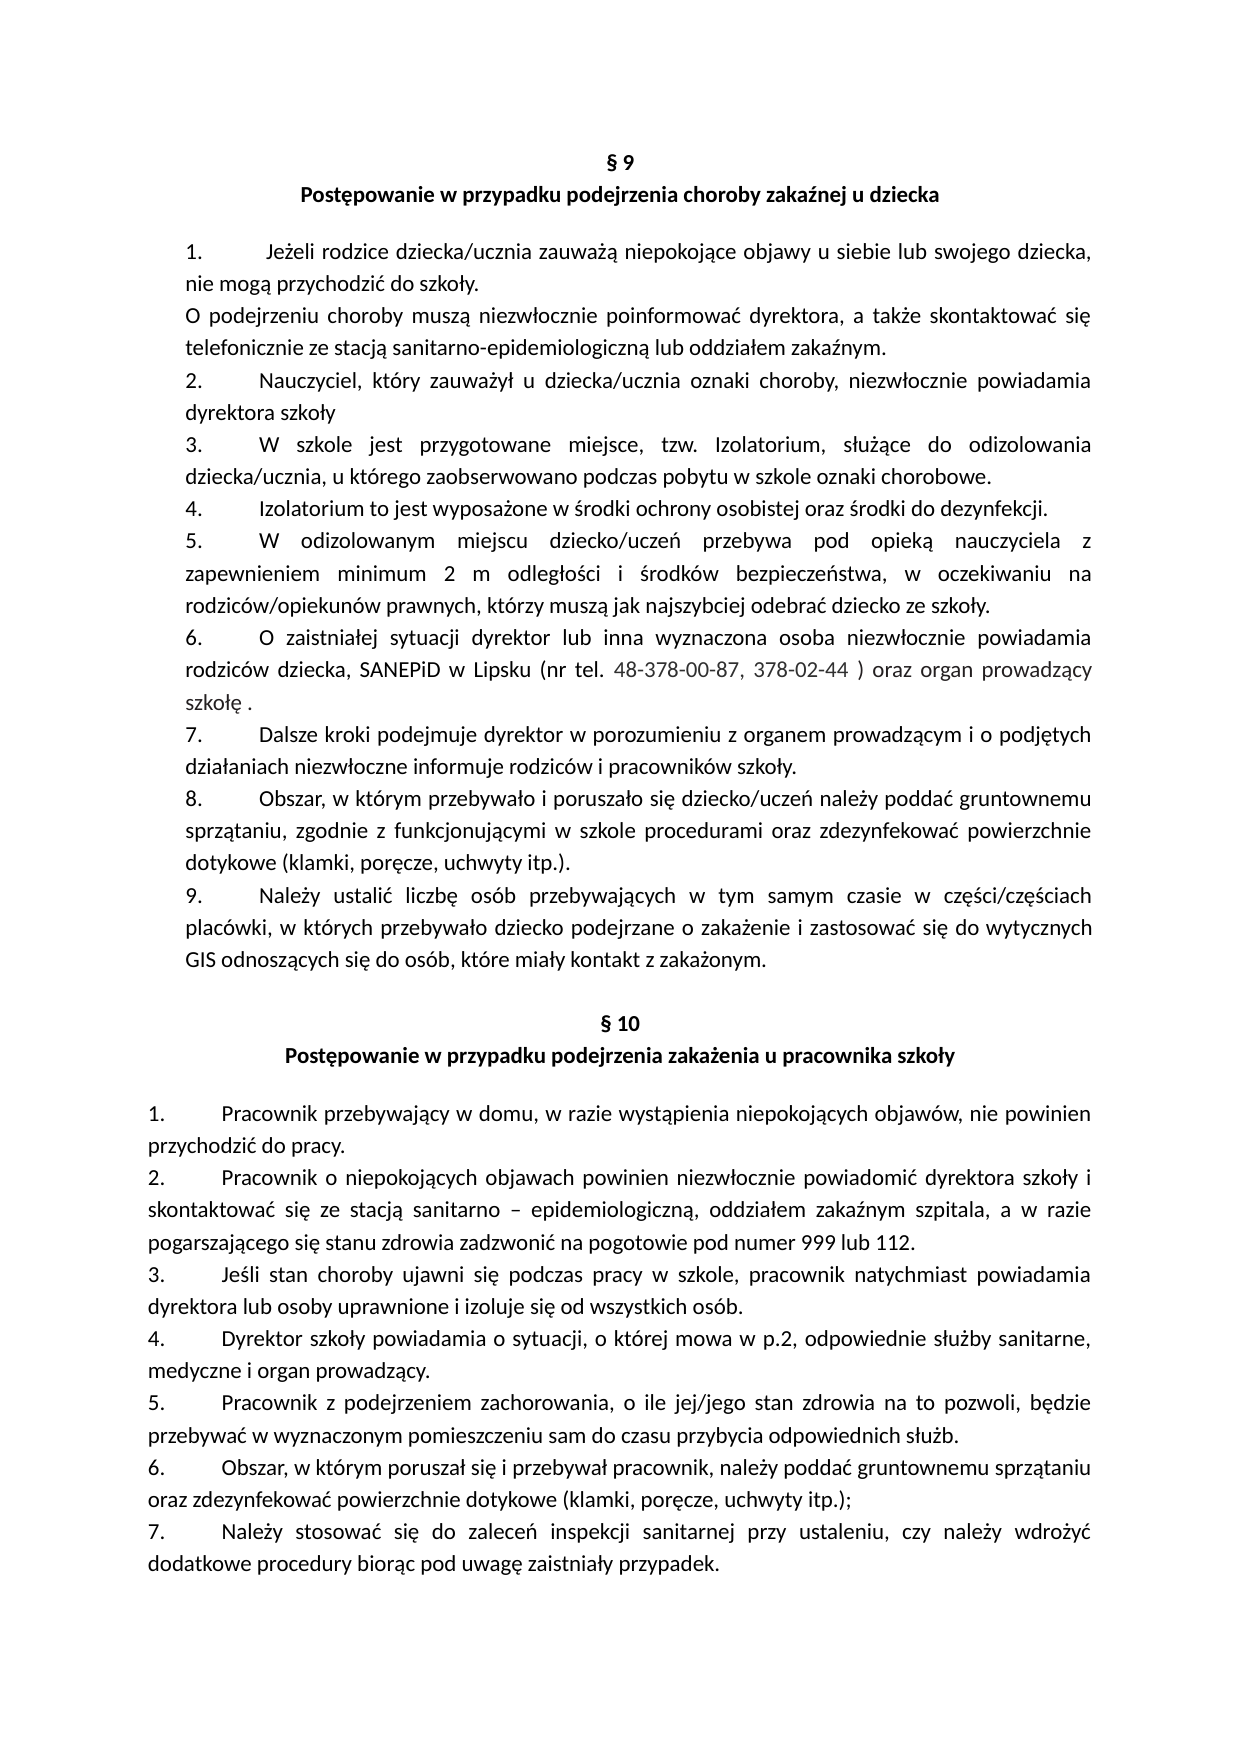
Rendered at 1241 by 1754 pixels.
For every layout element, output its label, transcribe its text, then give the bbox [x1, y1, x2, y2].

list O podejrzeniu choroby muszą niezwłocznie poinformować dyrektora, a także skontaktować się telefonicznie ze stacją sanitarno-epidemiologiczną lub oddziałem zakaźnym. [185, 301, 1093, 362]
list Nauczyciel, który zauważył u dziecka/ucznia oznaki choroby, niezwłocznie powiadamia dyrektora szkoły [185, 366, 1093, 426]
list Pracownik o niepokojących objawach powinien niezwłocznie powiadomić dyrektora szkoły i skontaktować się ze stacją sanitarno – epidemiologiczną, oddziałem zakaźnym szpitala, a w razie pogarszającego się stanu zdrowia zadzwonić na pogotowie pod numer 999 lub 112. [148, 1163, 1093, 1256]
list Pracownik przebywający w domu, w razie wystąpienia niepokojących objawów, nie powinien przychodzić do pracy. [148, 1099, 1093, 1159]
list Należy stosować się do zaleceń inspekcji sanitarnej przy ustaleniu, czy należy wdrożyć dodatkowe procedury biorąc pod uwagę zaistniały przypadek. [148, 1517, 1093, 1577]
list W szkole jest przygotowane miejsce, tzw. Izolatorium, służące do odizolowania dziecka/ucznia, u którego zaobserwowano podczas pobytu w szkole oznaki chorobowe. [185, 430, 1093, 490]
list Dalsze kroki podejmuje dyrektor w porozumieniu z organem prowadzącym i o podjętych działaniach niezwłoczne informuje rodziców i pracowników szkoły. [185, 720, 1093, 780]
list O zaistniałej sytuacji dyrektor lub inna wyznaczona osoba niezwłocznie powiadamia rodziców dziecka, SANEPiD w Lipsku (nr tel. 48-378-00-87, 378-02-44 ) oraz organ prowadzący szkołę . [185, 623, 1093, 716]
list Pracownik z podejrzeniem zachorowania, o ile jej/jego stan zdrowia na to pozwoli, będzie przebywać w wyznaczonym pomieszczeniu sam do czasu przybycia odpowiednich służb. [148, 1388, 1093, 1449]
list Należy ustalić liczbę osób przebywających w tym samym czasie w części/częściach placówki, w których przebywało dziecko podejrzane o zakażenie i zastosować się do wytycznych GIS odnoszących się do osób, które miały kontakt z zakażonym. [185, 881, 1093, 973]
list § 9 [148, 148, 1093, 176]
list W odizolowanym miejscu dziecko/uczeń przebywa pod opieką nauczyciela z zapewnieniem minimum 2 m odległości i środków bezpieczeństwa, w oczekiwaniu na rodziców/opiekunów prawnych, którzy muszą jak najszybciej odebrać dziecko ze szkoły. [185, 527, 1093, 619]
list Obszar, w którym poruszał się i przebywał pracownik, należy poddać gruntownemu sprzątaniu oraz zdezynfekować powierzchnie dotykowe (klamki, poręcze, uchwyty itp.); [148, 1453, 1093, 1513]
list Jeśli stan choroby ujawni się podczas pracy w szkole, pracownik natychmiast powiadamia dyrektora lub osoby uprawnione i izoluje się od wszystkich osób. [148, 1260, 1093, 1320]
text Postępowanie w przypadku podejrzenia zakażenia u pracownika szkoły [148, 1042, 1093, 1070]
list Jeżeli rodzice dziecka/ucznia zauważą niepokojące objawy u siebie lub swojego dziecka, nie mogą przychodzić do szkoły. [185, 237, 1093, 297]
list Izolatorium to jest wyposażone w środki ochrony osobistej oraz środki do dezynfekcji. [185, 494, 1093, 522]
text § 10 [148, 1009, 1093, 1037]
list Obszar, w którym przebywało i poruszało się dziecko/uczeń należy poddać gruntownemu sprzątaniu, zgodnie z funkcjonującymi w szkole procedurami oraz zdezynfekować powierzchnie dotykowe (klamki, poręcze, uchwyty itp.). [185, 784, 1093, 877]
list Dyrektor szkoły powiadamia o sytuacji, o której mowa w p.2, odpowiednie służby sanitarne, medyczne i organ prowadzący. [148, 1324, 1093, 1384]
text Postępowanie w przypadku podejrzenia choroby zakaźnej u dziecka [148, 180, 1093, 208]
